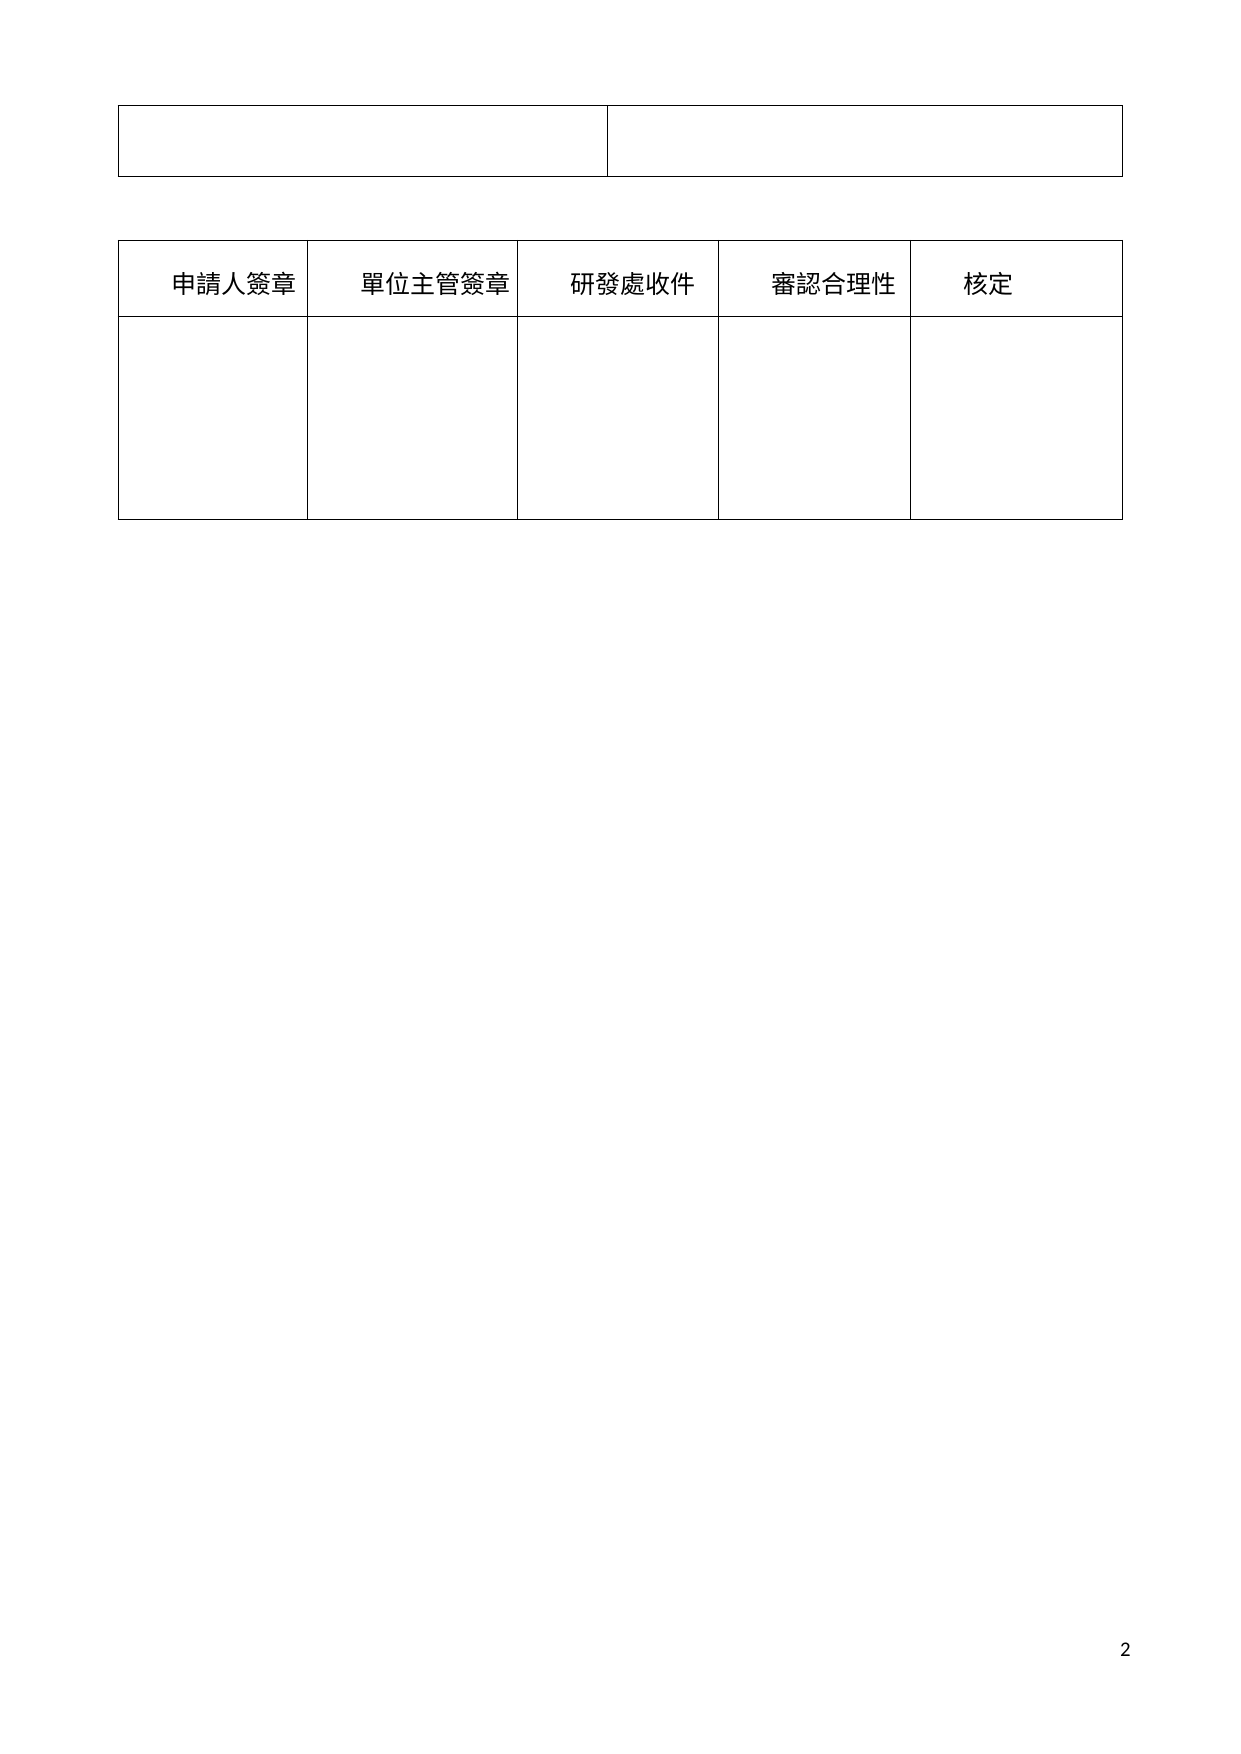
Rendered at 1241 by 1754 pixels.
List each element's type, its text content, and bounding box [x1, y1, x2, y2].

table_cell [608, 106, 1122, 176]
table_header 審認合理性 [719, 241, 910, 316]
table_cell [518, 317, 718, 519]
table_header 核定 [911, 241, 1122, 316]
table_cell [911, 317, 1122, 519]
table_cell [119, 106, 607, 176]
table_cell [119, 317, 307, 519]
table_header 申請人簽章 [119, 241, 307, 316]
table_header 研發處收件 [518, 241, 718, 316]
table_cell [308, 317, 517, 519]
table_header 單位主管簽章 [308, 241, 517, 316]
table_cell [719, 317, 910, 519]
